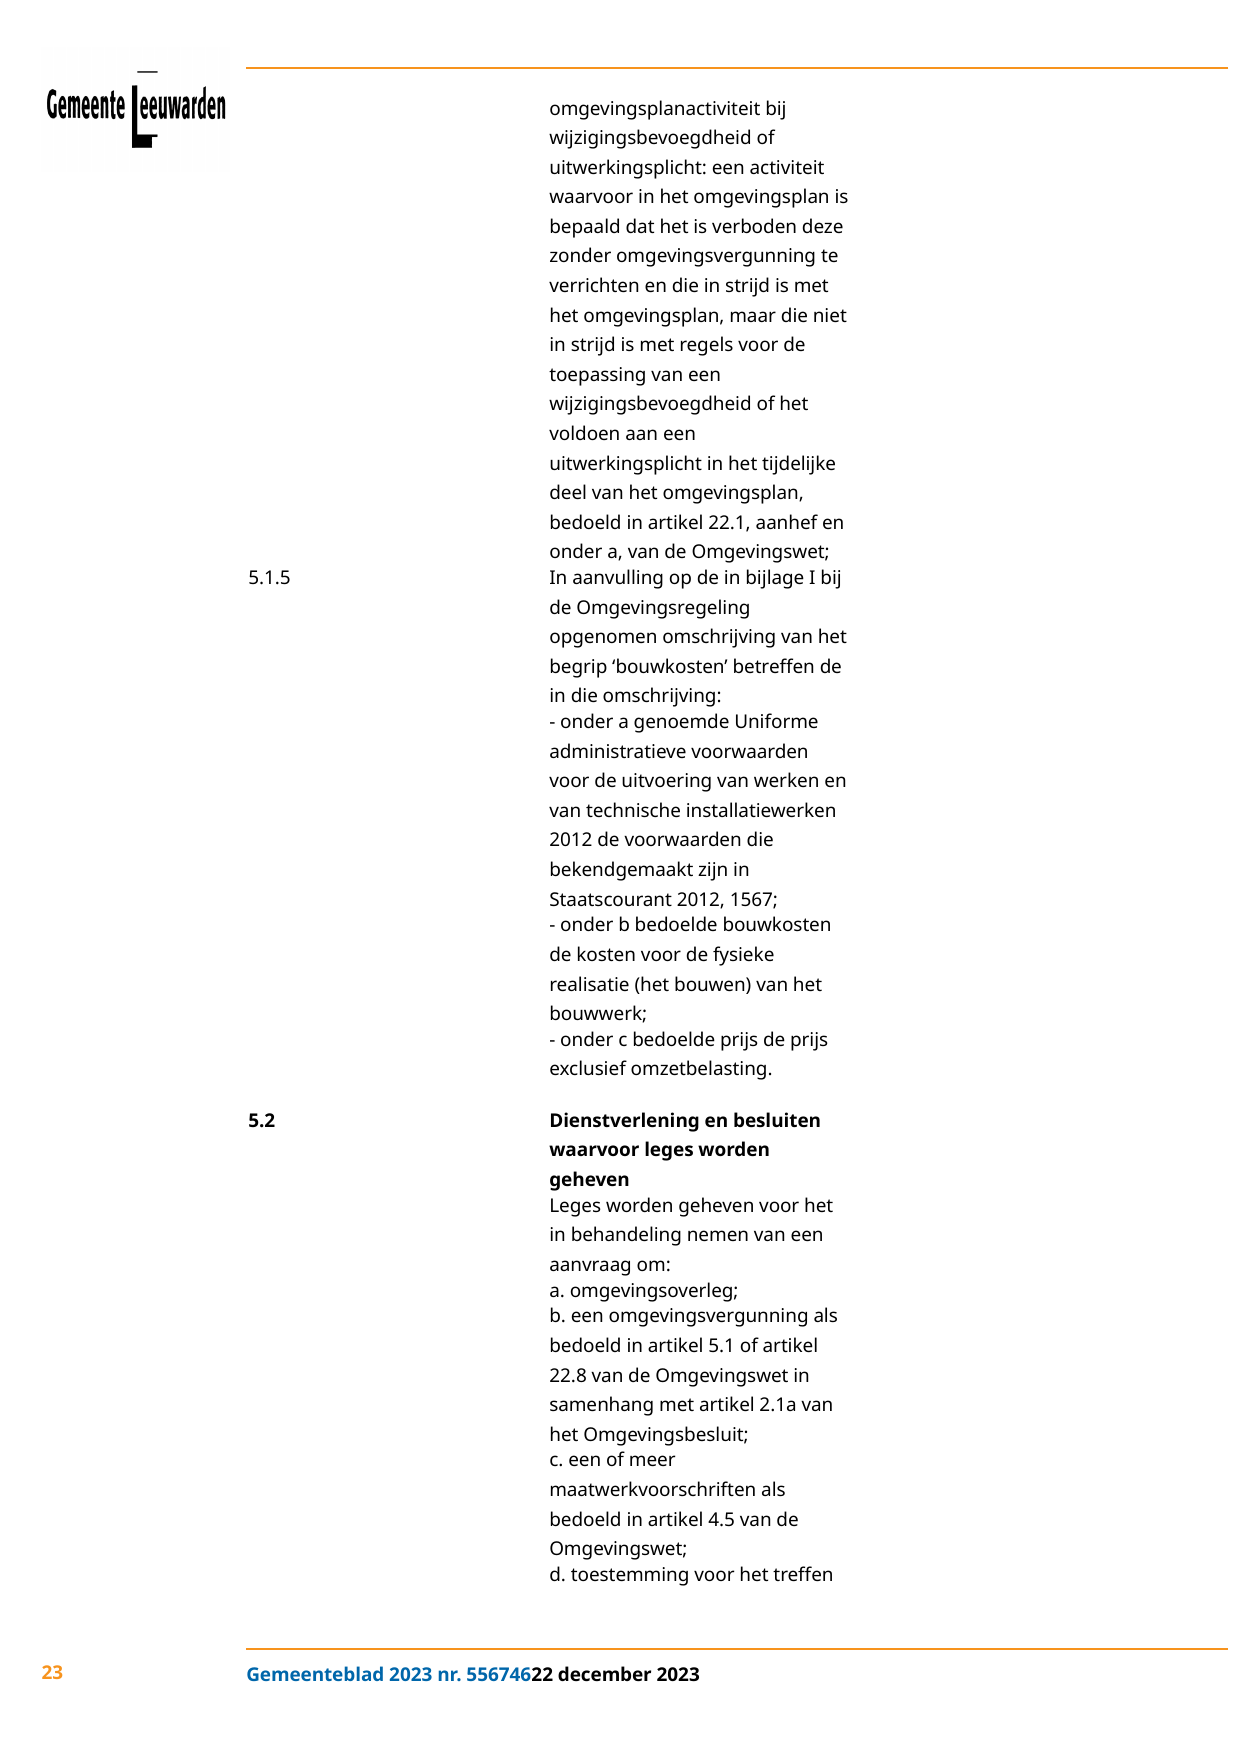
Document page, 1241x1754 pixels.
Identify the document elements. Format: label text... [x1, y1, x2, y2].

table_cell - onder a genoemde Uniforme administratieve voorwaarden voor de uitvoering van werken en van technische installatiewerken 2012 de voorwaarden die bekendgemaakt zijn in Staatscourant 2012, 1567; [549, 708, 850, 912]
table_cell [850, 1303, 1152, 1447]
table_cell 5.2 [248, 1107, 549, 1192]
table_cell [248, 1561, 549, 1587]
table_cell [248, 1026, 549, 1081]
table_cell [248, 1081, 549, 1107]
table_cell [850, 1561, 1152, 1587]
table_cell - onder b bedoelde bouwkosten de kosten voor de fysieke realisatie (het bouwen) van het bouwwerk; [549, 912, 850, 1026]
table_cell [549, 1081, 850, 1107]
table_cell a. omgevingsoverleg; [549, 1277, 850, 1303]
table_cell [850, 708, 1152, 912]
table_cell - onder c bedoelde prijs de prijs exclusief omzetbelasting. [549, 1026, 850, 1081]
table_cell [248, 912, 549, 1026]
table_cell [248, 708, 549, 912]
table_cell d. toestemming voor het treffen [549, 1561, 850, 1587]
table_cell [850, 1107, 1152, 1192]
picture [41, 47, 231, 172]
table_cell [248, 1277, 549, 1303]
table_cell 5.1.5 [248, 564, 549, 708]
table_cell [248, 1447, 549, 1561]
table_cell Dienstverlening en besluiten waarvoor leges worden geheven [549, 1107, 850, 1192]
table_cell [850, 1192, 1152, 1277]
table_cell [850, 1447, 1152, 1561]
table_cell [850, 95, 1152, 564]
table_cell [850, 1026, 1152, 1081]
table_cell In aanvulling op de in bijlage I bij de Omgevingsregeling opgenomen omschrijving van het begrip ‘bouwkosten’ betreffen de in die omschrijving: [549, 564, 850, 708]
table_cell omgevingsplanactiviteit bij wijzigingsbevoegdheid of uitwerkingsplicht: een activiteit waarvoor in het omgevingsplan is bepaald dat het is verboden deze zonder omgevingsvergunning te verrichten en die in strijd is met het omgevingsplan, maar die niet in strijd is met regels voor de toepassing van een wijzigingsbevoegdheid of het voldoen aan een uitwerkingsplicht in het tijdelijke deel van het omgevingsplan, bedoeld in artikel 22.1, aanhef en onder a, van de Omgevingswet; [549, 95, 850, 564]
table_cell c. een of meer maatwerkvoorschriften als bedoeld in artikel 4.5 van de Omgevingswet; [549, 1447, 850, 1561]
table_cell b. een omgevingsvergunning als bedoeld in artikel 5.1 of artikel 22.8 van de Omgevingswet in samenhang met artikel 2.1a van het Omgevingsbesluit; [549, 1303, 850, 1447]
table_cell [850, 1081, 1152, 1107]
table_cell [850, 912, 1152, 1026]
table_cell [248, 1303, 549, 1447]
table_cell [850, 564, 1152, 708]
table_cell [850, 1277, 1152, 1303]
table_cell Leges worden geheven voor het in behandeling nemen van een aanvraag om: [549, 1192, 850, 1277]
table_cell [248, 1192, 549, 1277]
table_cell [248, 95, 549, 564]
